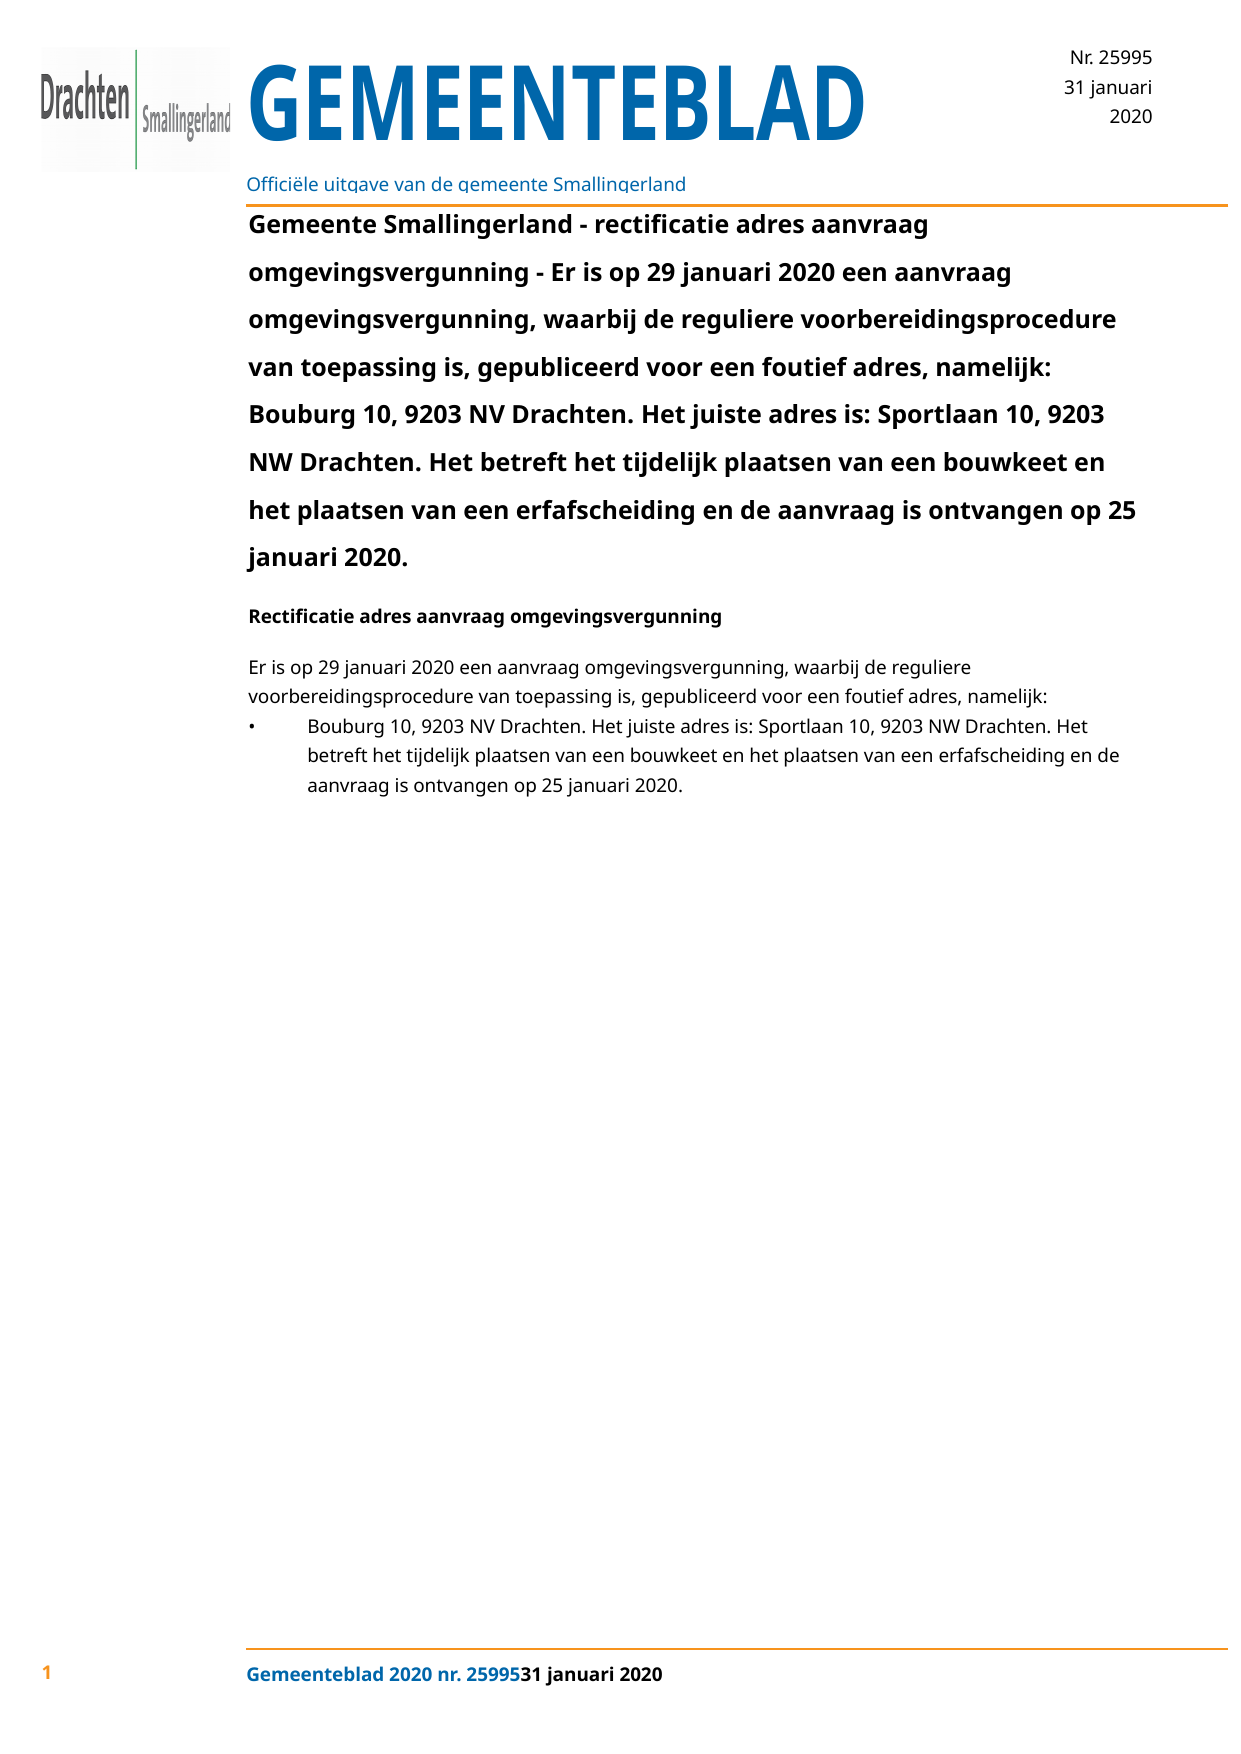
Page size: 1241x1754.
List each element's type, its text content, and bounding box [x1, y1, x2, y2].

text Rectificatie adres aanvraag omgevingsvergunning [248, 603, 1152, 629]
picture [41, 47, 231, 172]
text Er is op 29 januari 2020 een aanvraag omgevingsvergunning, waarbij de reguliere voorbereidingsprocedure van toepassing is, gepubliceerd voor een foutief adres, namelijk: [248, 654, 1152, 709]
list Bouburg 10, 9203 NV Drachten. Het juiste adres is: Sportlaan 10, 9203 NW Drachten. Het betreft het tijdelijk plaatsen van een bouwkeet en het plaatsen van een erfafscheiding en de aanvraag is ontvangen op 25 januari 2020. [248, 713, 1152, 798]
text Gemeente Smallingerland - rectificatie adres aanvraag omgevingsvergunning - Er is op 29 januari 2020 een aanvraag omgevingsvergunning, waarbij de reguliere voorbereidingsprocedure van toepassing is, gepubliceerd voor een foutief adres, namelijk: Bouburg 10, 9203 NV Drachten. Het juiste adres is: Sportlaan 10, 9203 NW Drachten. Het betreft het tijdelijk plaatsen van een bouwkeet en het plaatsen van een erfafscheiding en de aanvraag is ontvangen op 25 januari 2020. [248, 207, 1152, 574]
